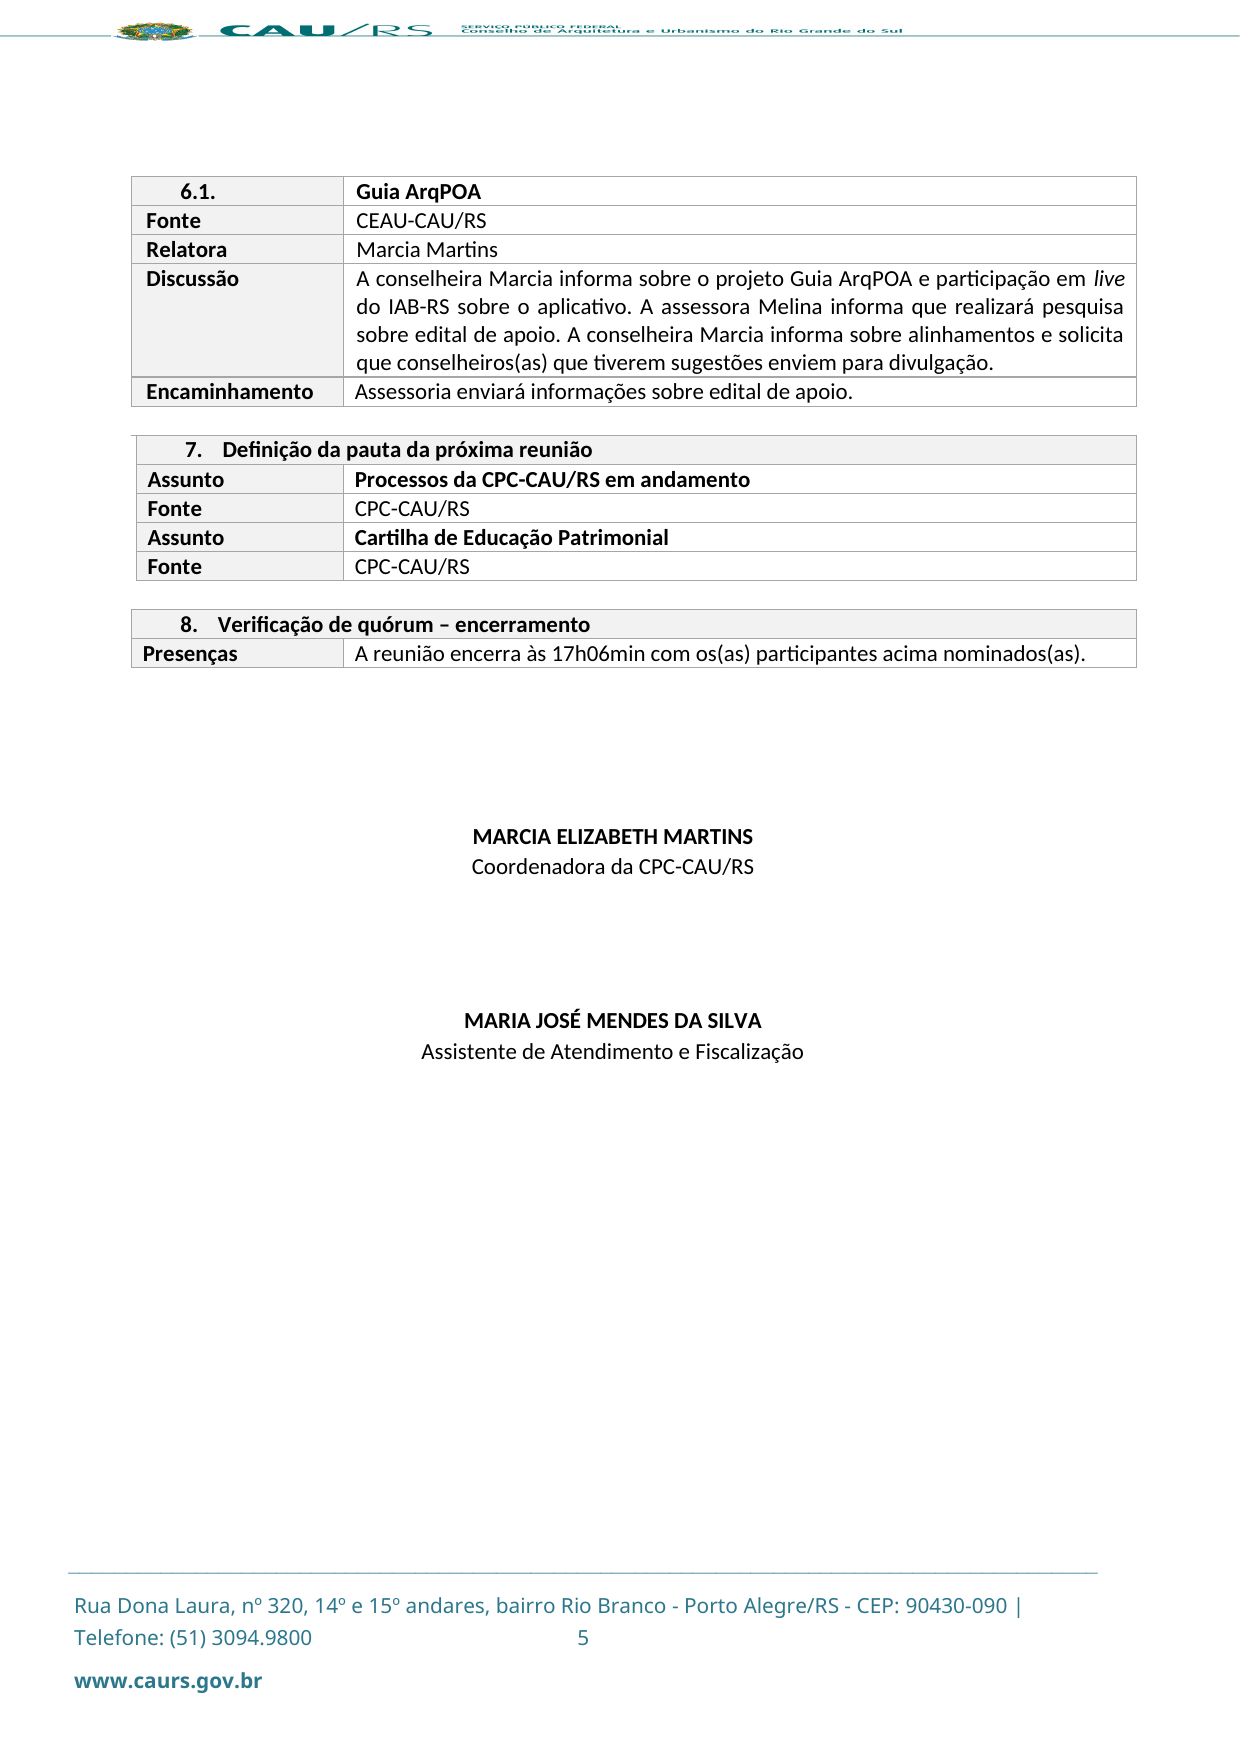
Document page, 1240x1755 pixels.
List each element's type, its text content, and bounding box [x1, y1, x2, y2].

table_cell A reunião encerra às 17h06min com os(as) participantes acima nominados(as). [344, 639, 1136, 667]
table_cell [131, 580, 1136, 609]
table_cell Cartilha de Educação Patrimonial [344, 523, 1136, 551]
text MARIA JOSÉ MENDES DA SILVA [133, 1006, 1093, 1034]
table_cell Verificação de quórum – encerramento [132, 610, 1136, 638]
text Coordenadora da CPC-CAU/RS [133, 852, 1093, 881]
table_cell [132, 177, 343, 205]
table_cell Processos da CPC-CAU/RS em andamento [344, 465, 1136, 493]
text Assistente de Atendimento e Fiscalização [133, 1037, 1093, 1065]
table_cell Fonte [137, 552, 343, 580]
table_cell Presenças [132, 639, 343, 667]
table_cell Assunto [137, 465, 343, 493]
table_cell CEAU-CAU/RS [344, 206, 1136, 234]
text MARCIA ELIZABETH MARTINS [133, 822, 1093, 850]
table_cell Definição da pauta da próxima reunião [137, 436, 1136, 464]
table_cell [131, 551, 136, 580]
table_cell CPC-CAU/RS [344, 494, 1136, 522]
table_cell [131, 436, 136, 464]
table_cell [131, 407, 1136, 434]
table_cell Discussão [132, 264, 343, 376]
table_cell [131, 464, 136, 493]
table_cell [131, 522, 136, 551]
table_cell Assessoria enviará informações sobre edital de apoio. [344, 378, 1136, 406]
table_cell Assunto [137, 523, 343, 551]
table_cell A conselheira Marcia informa sobre o projeto Guia ArqPOA e participação em live do IAB-RS sobre o aplicativo. A assessora Melina informa que realizará pesquisa sobre edital de apoio. A conselheira Marcia informa sobre alinhamentos e solicita que conselheiros(as) que tiverem sugestões enviem para divulgação. [344, 264, 1136, 376]
table_cell Relatora [132, 235, 343, 263]
table_cell Guia ArqPOA [344, 177, 1136, 205]
table_cell Fonte [132, 206, 343, 234]
table_cell Fonte [137, 494, 343, 522]
table_cell Encaminhamento [132, 378, 343, 406]
table_cell [131, 493, 136, 522]
table_cell CPC-CAU/RS [344, 552, 1136, 580]
table_cell Marcia Martins [344, 235, 1136, 263]
